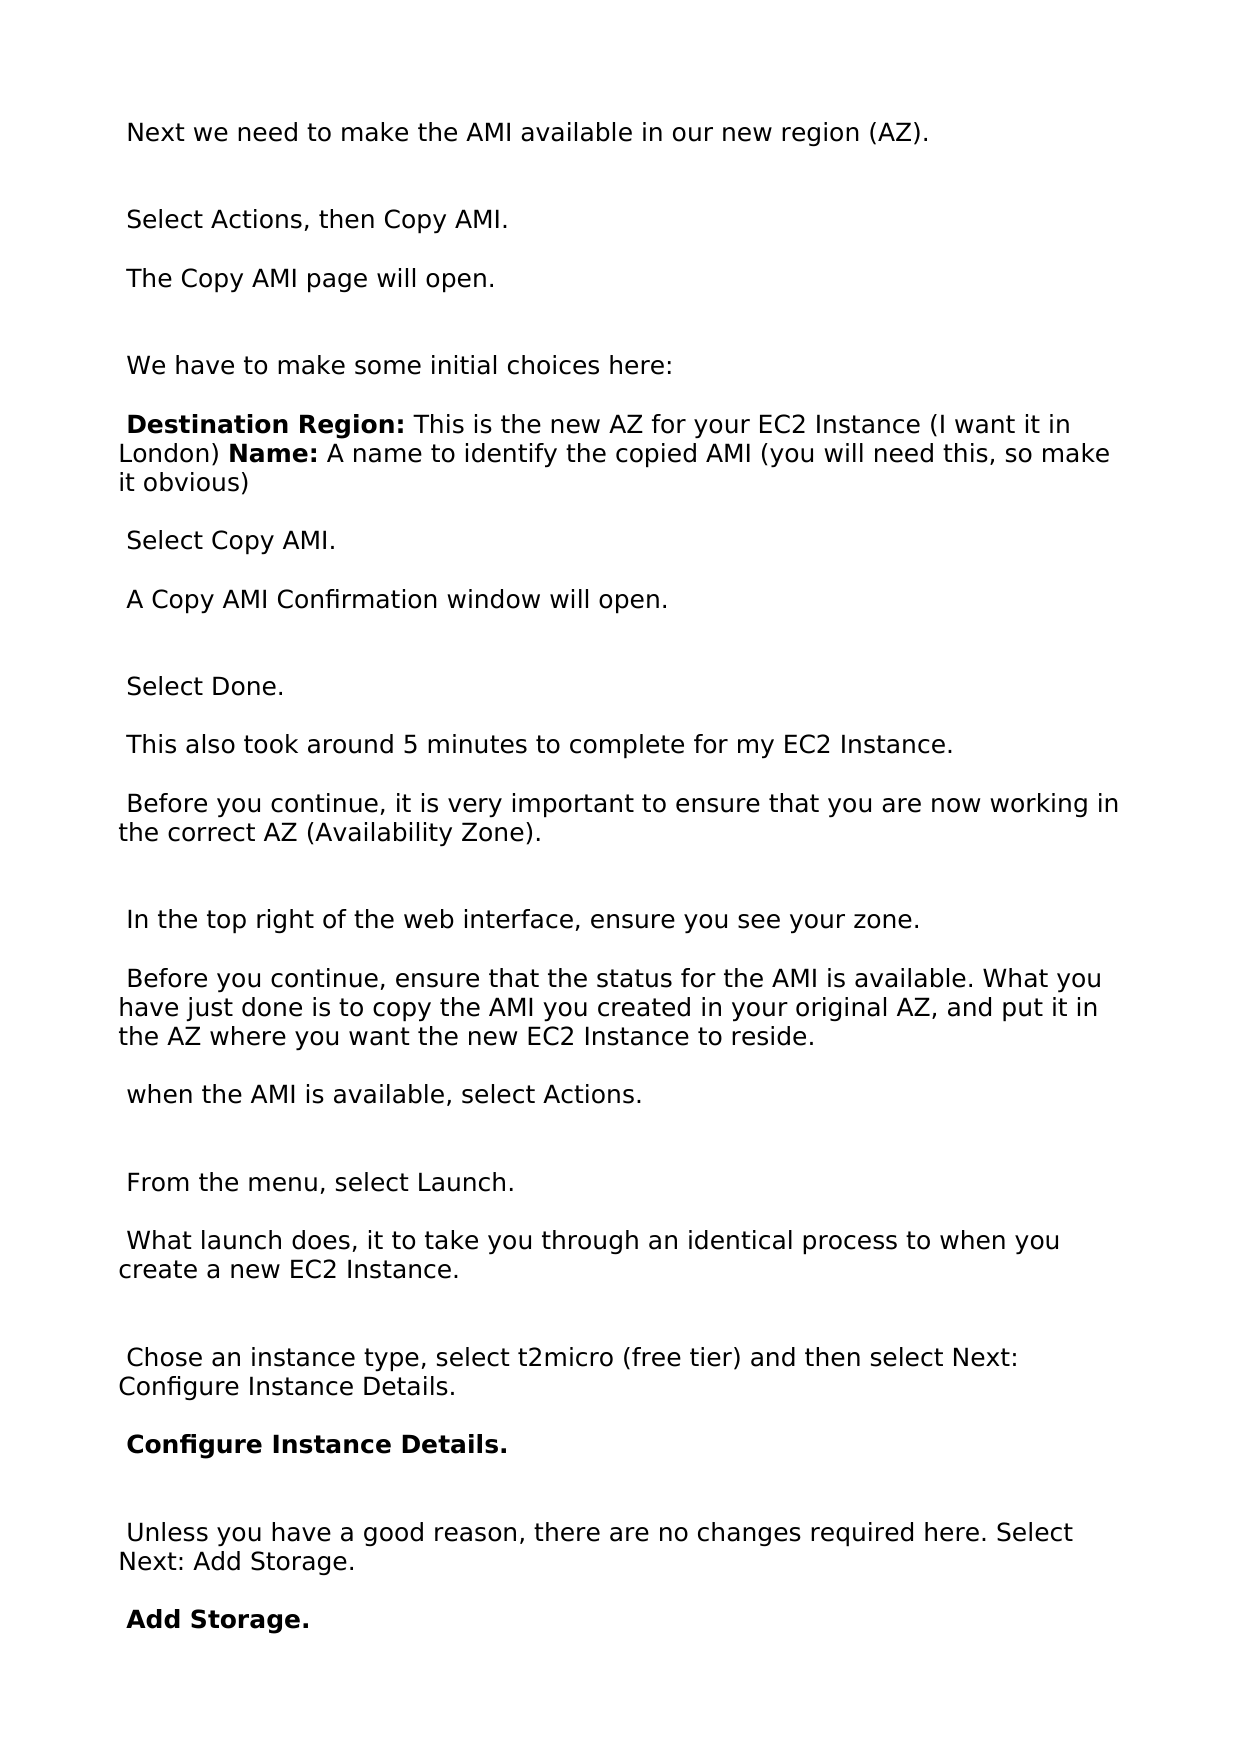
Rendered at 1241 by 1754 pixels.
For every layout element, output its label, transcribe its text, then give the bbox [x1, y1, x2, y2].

text Next we need to make the AMI available in our new region (AZ). Select Actions, then Copy AMI. The Copy AMI page will open. We have to make some initial choices here: Destination Region: This is the new AZ for your EC2 Instance (I want it in London) Name: A name to identify the copied AMI (you will need this, so make it obvious) Select Copy AMI. A Copy AMI Confirmation window will open. Select Done. This also took around 5 minutes to complete for my EC2 Instance. Before you continue, it is very important to ensure that you are now working in the correct AZ (Availability Zone). In the top right of the web interface, ensure you see your zone. Before you continue, ensure that the status for the AMI is available. What you have just done is to copy the AMI you created in your original AZ, and put it in the AZ where you want the new EC2 Instance to reside. when the AMI is available, select Actions. From the menu, select Launch. What launch does, it to take you through an identical process to when you create a new EC2 Instance. Chose an instance type, select t2micro (free tier) and then select Next: Configure Instance Details. Configure Instance Details. Unless you have a good reason, there are no changes required here. Select Next: Add Storage. Add Storage. [118, 118, 1122, 1635]
